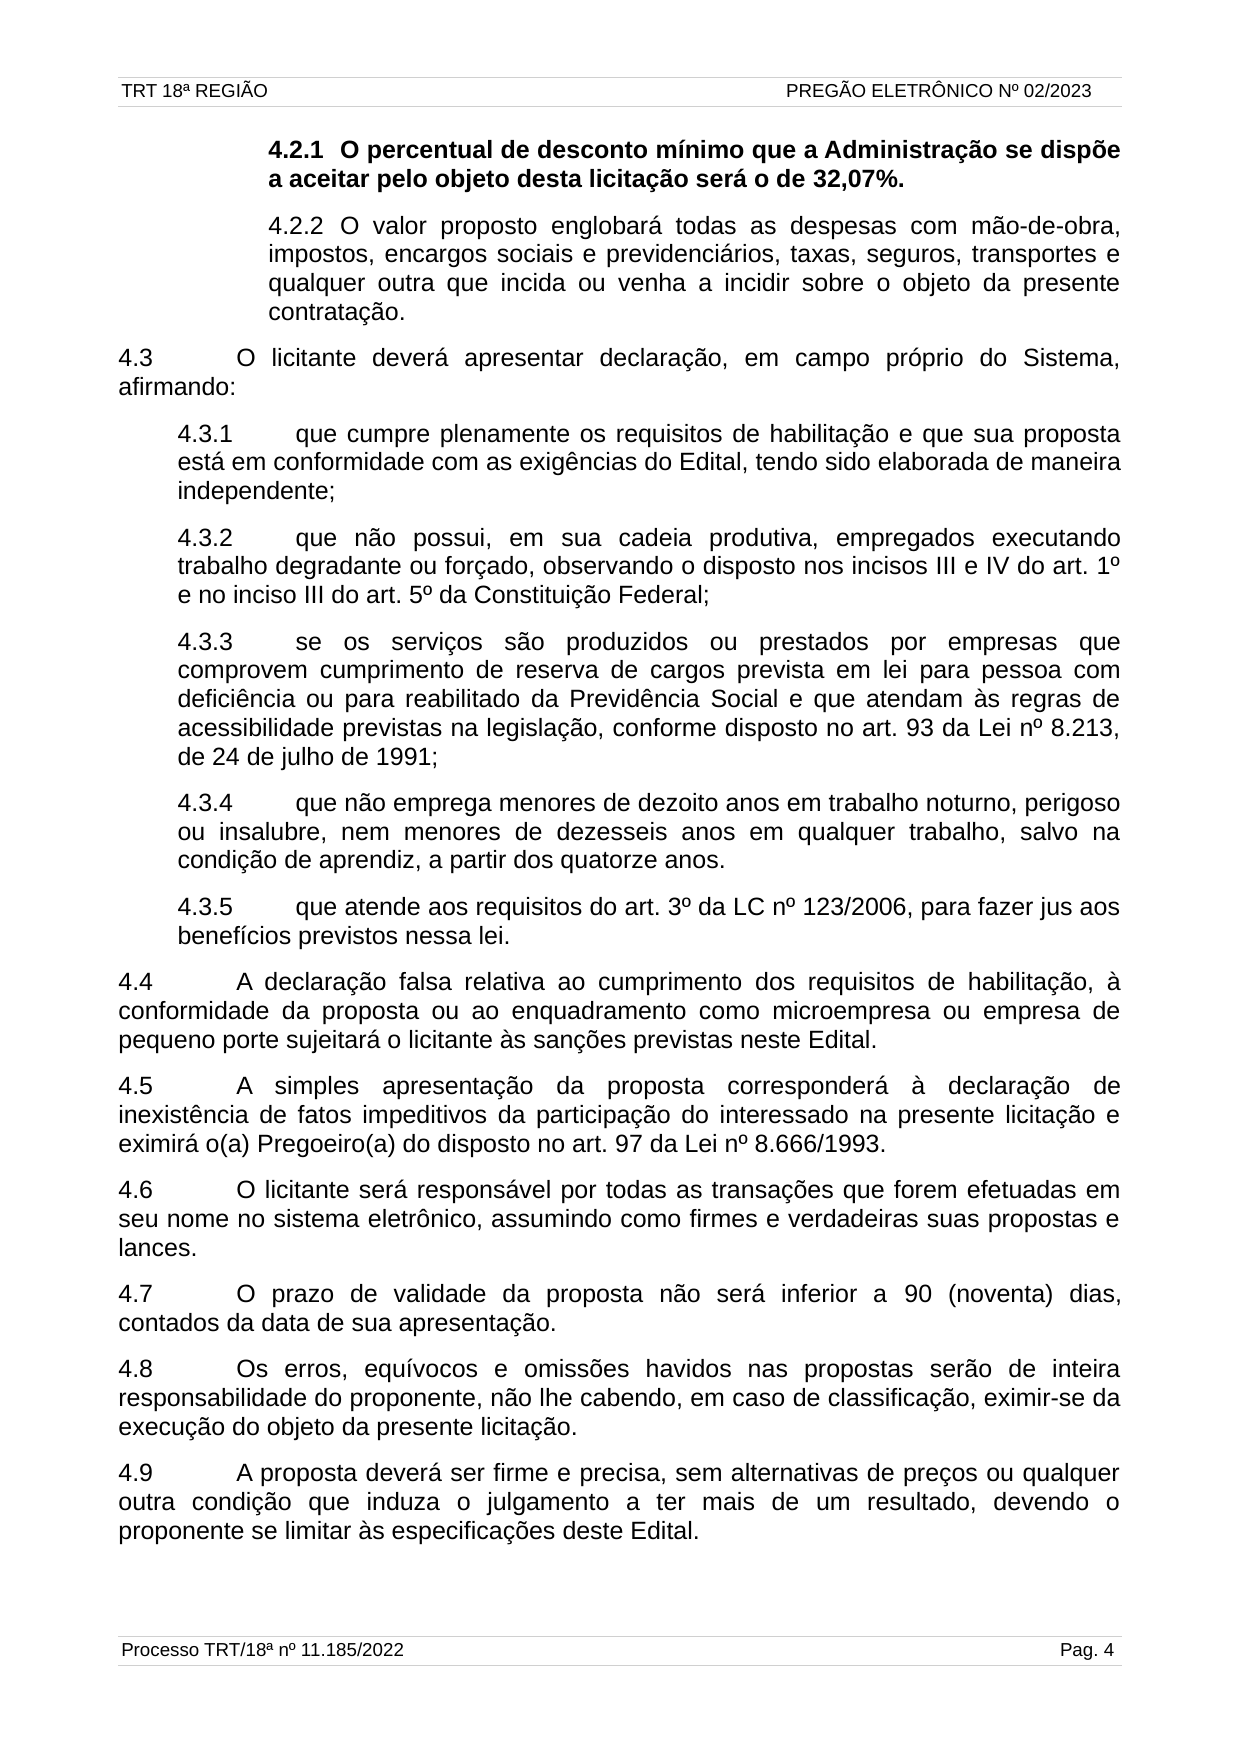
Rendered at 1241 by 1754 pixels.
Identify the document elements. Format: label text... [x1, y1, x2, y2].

text 4.7 O prazo de validade da proposta não será inferior a 90 (noventa) dias, contados da data de sua apresentação. [118, 1279, 1122, 1337]
text 4.8 Os erros, equívocos e omissões havidos nas propostas serão de inteira responsabilidade do proponente, não lhe cabendo, em caso de classificação, eximir-se da execução do objeto da presente licitação. [118, 1354, 1122, 1441]
text 4.3.5 que atende aos requisitos do art. 3º da LC nº 123/2006, para fazer jus aos benefícios previstos nessa lei. [177, 892, 1122, 949]
text 4.3 O licitante deverá apresentar declaração, em campo próprio do Sistema, afirmando: [118, 343, 1122, 401]
text 4.5 A simples apresentação da proposta corresponderá à declaração de inexistência de fatos impeditivos da participação do interessado na presente licitação e eximirá o(a) Pregoeiro(a) do disposto no art. 97 da Lei nº 8.666/1993. [118, 1071, 1122, 1157]
text 4.3.3 se os serviços são produzidos ou prestados por empresas que comprovem cumprimento de reserva de cargos prevista em lei para pessoa com deficiência ou para reabilitado da Previdência Social e que atendam às regras de acessibilidade previstas na legislação, conforme disposto no art. 93 da Lei nº 8.213, de 24 de julho de 1991; [177, 627, 1122, 770]
list 4.2.2 O valor proposto englobará todas as despesas com mão-de-obra, impostos, encargos sociais e previdenciários, taxas, seguros, transportes e qualquer outra que incida ou venha a incidir sobre o objeto da presente contratação. [231, 211, 1122, 326]
list 4.2.1 O percentual de desconto mínimo que a Administração se dispõe a aceitar pelo objeto desta licitação será o de 32,07%. [231, 136, 1122, 193]
text 4.3.4 que não emprega menores de dezoito anos em trabalho noturno, perigoso ou insalubre, nem menores de dezesseis anos em qualquer trabalho, salvo na condição de aprendiz, a partir dos quatorze anos. [177, 788, 1122, 874]
list 4.6 O licitante será responsável por todas as transações que forem efetuadas em seu nome no sistema eletrônico, assumindo como firmes e verdadeiras suas propostas e lances. [118, 1175, 1122, 1261]
text 4.4 A declaração falsa relativa ao cumprimento dos requisitos de habilitação, à conformidade da proposta ou ao enquadramento como microempresa ou empresa de pequeno porte sujeitará o licitante às sanções previstas neste Edital. [118, 967, 1122, 1053]
text 4.3.2 que não possui, em sua cadeia produtiva, empregados executando trabalho degradante ou forçado, observando o disposto nos incisos III e IV do art. 1º e no inciso III do art. 5º da Constituição Federal; [177, 523, 1122, 609]
text 4.3.1 que cumpre plenamente os requisitos de habilitação e que sua proposta está em conformidade com as exigências do Edital, tendo sido elaborada de maneira independente; [177, 419, 1122, 505]
text 4.9 A proposta deverá ser firme e precisa, sem alternativas de preços ou qualquer outra condição que induza o julgamento a ter mais de um resultado, devendo o proponente se limitar às especificações deste Edital. [118, 1458, 1122, 1544]
